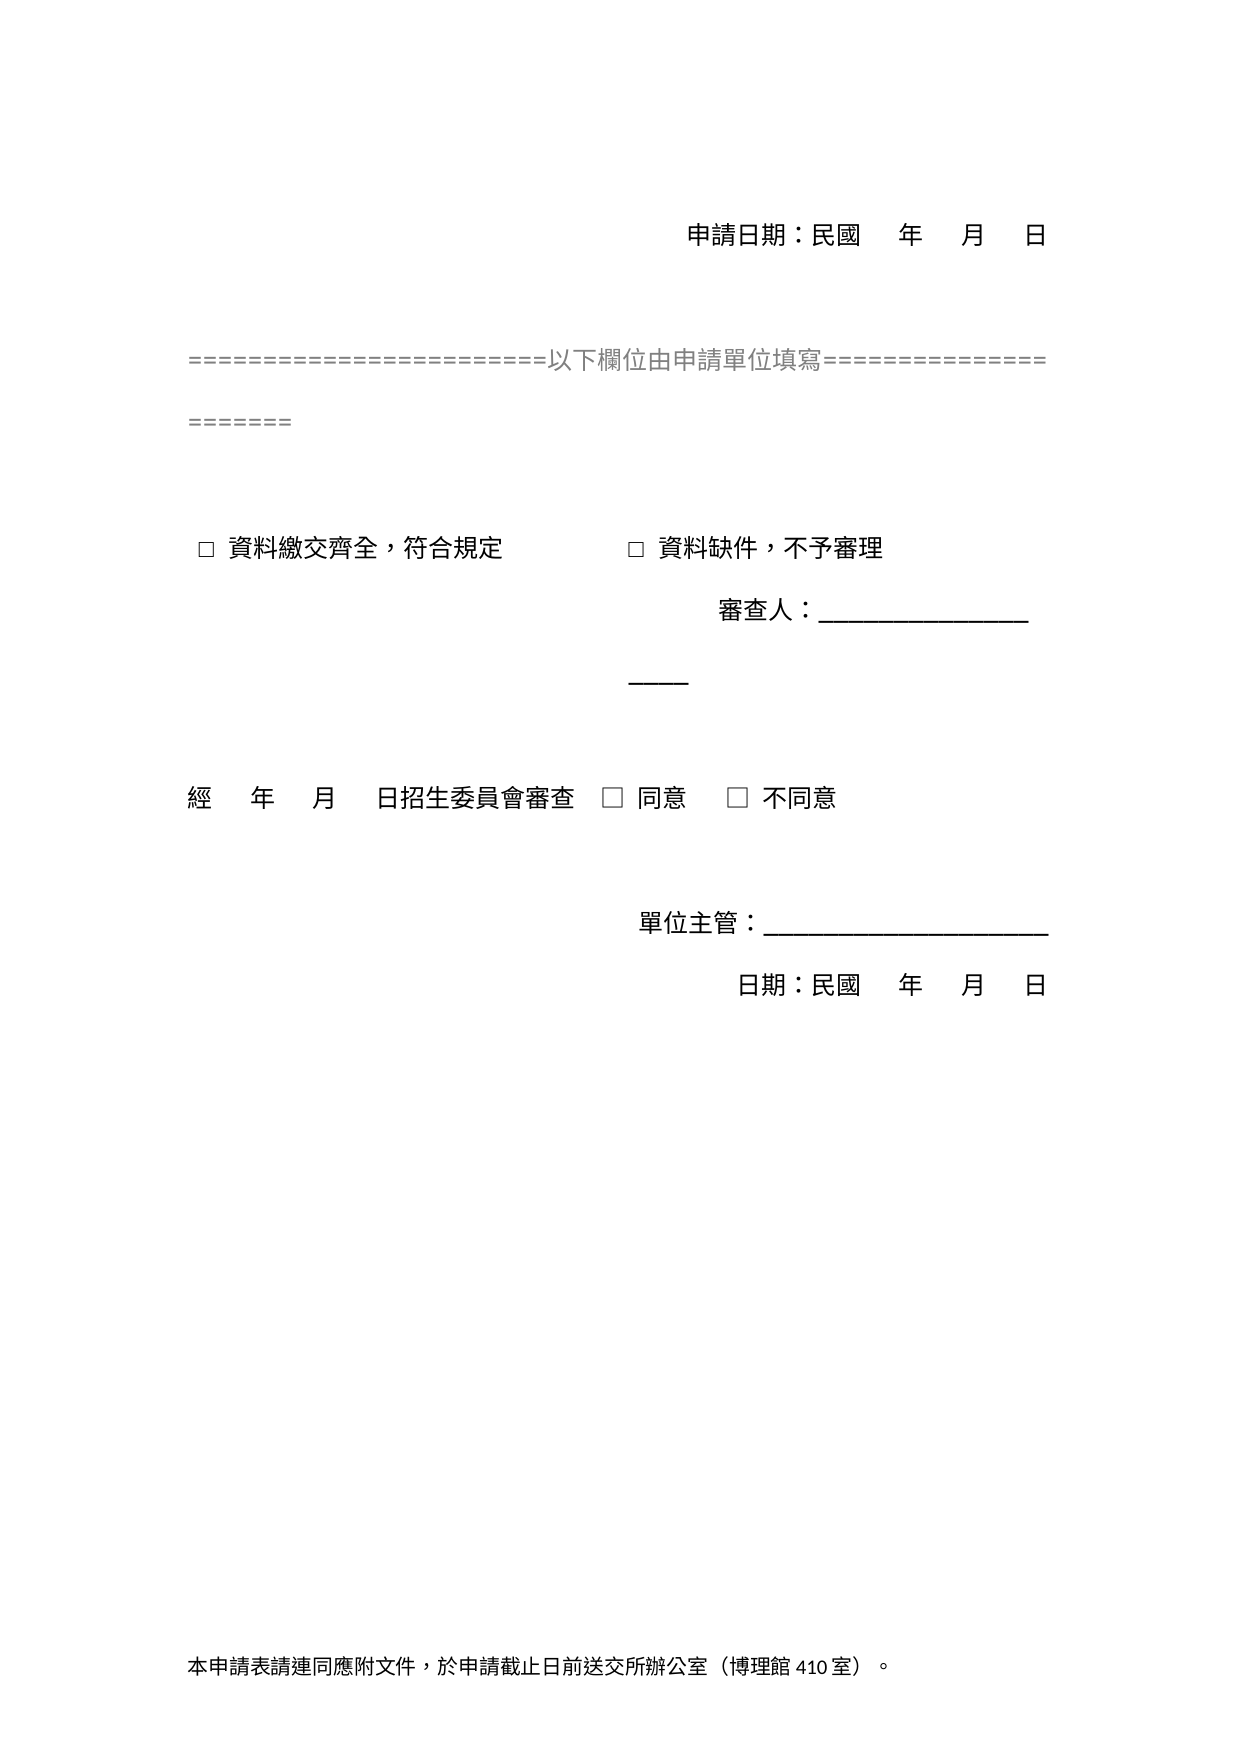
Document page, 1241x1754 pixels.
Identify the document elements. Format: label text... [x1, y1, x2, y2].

text 單位主管：___________________ [187, 880, 1048, 942]
table_header □ 資料缺件，不予審理 [617, 505, 1047, 567]
table_header □ 資料繳交齊全，符合規定 [187, 505, 617, 567]
table_cell 審查人：__________________ [617, 567, 1047, 692]
text ========================以下欄位由申請單位填寫====================== [187, 317, 1048, 442]
table_cell [187, 567, 617, 692]
text 經 年 月 日招生委員會審查 □ 同意 □ 不同意 [187, 755, 1048, 817]
text 日期：民國 年 月 日 [187, 942, 1048, 1005]
text 申請日期：民國 年 月 日 [187, 192, 1048, 255]
